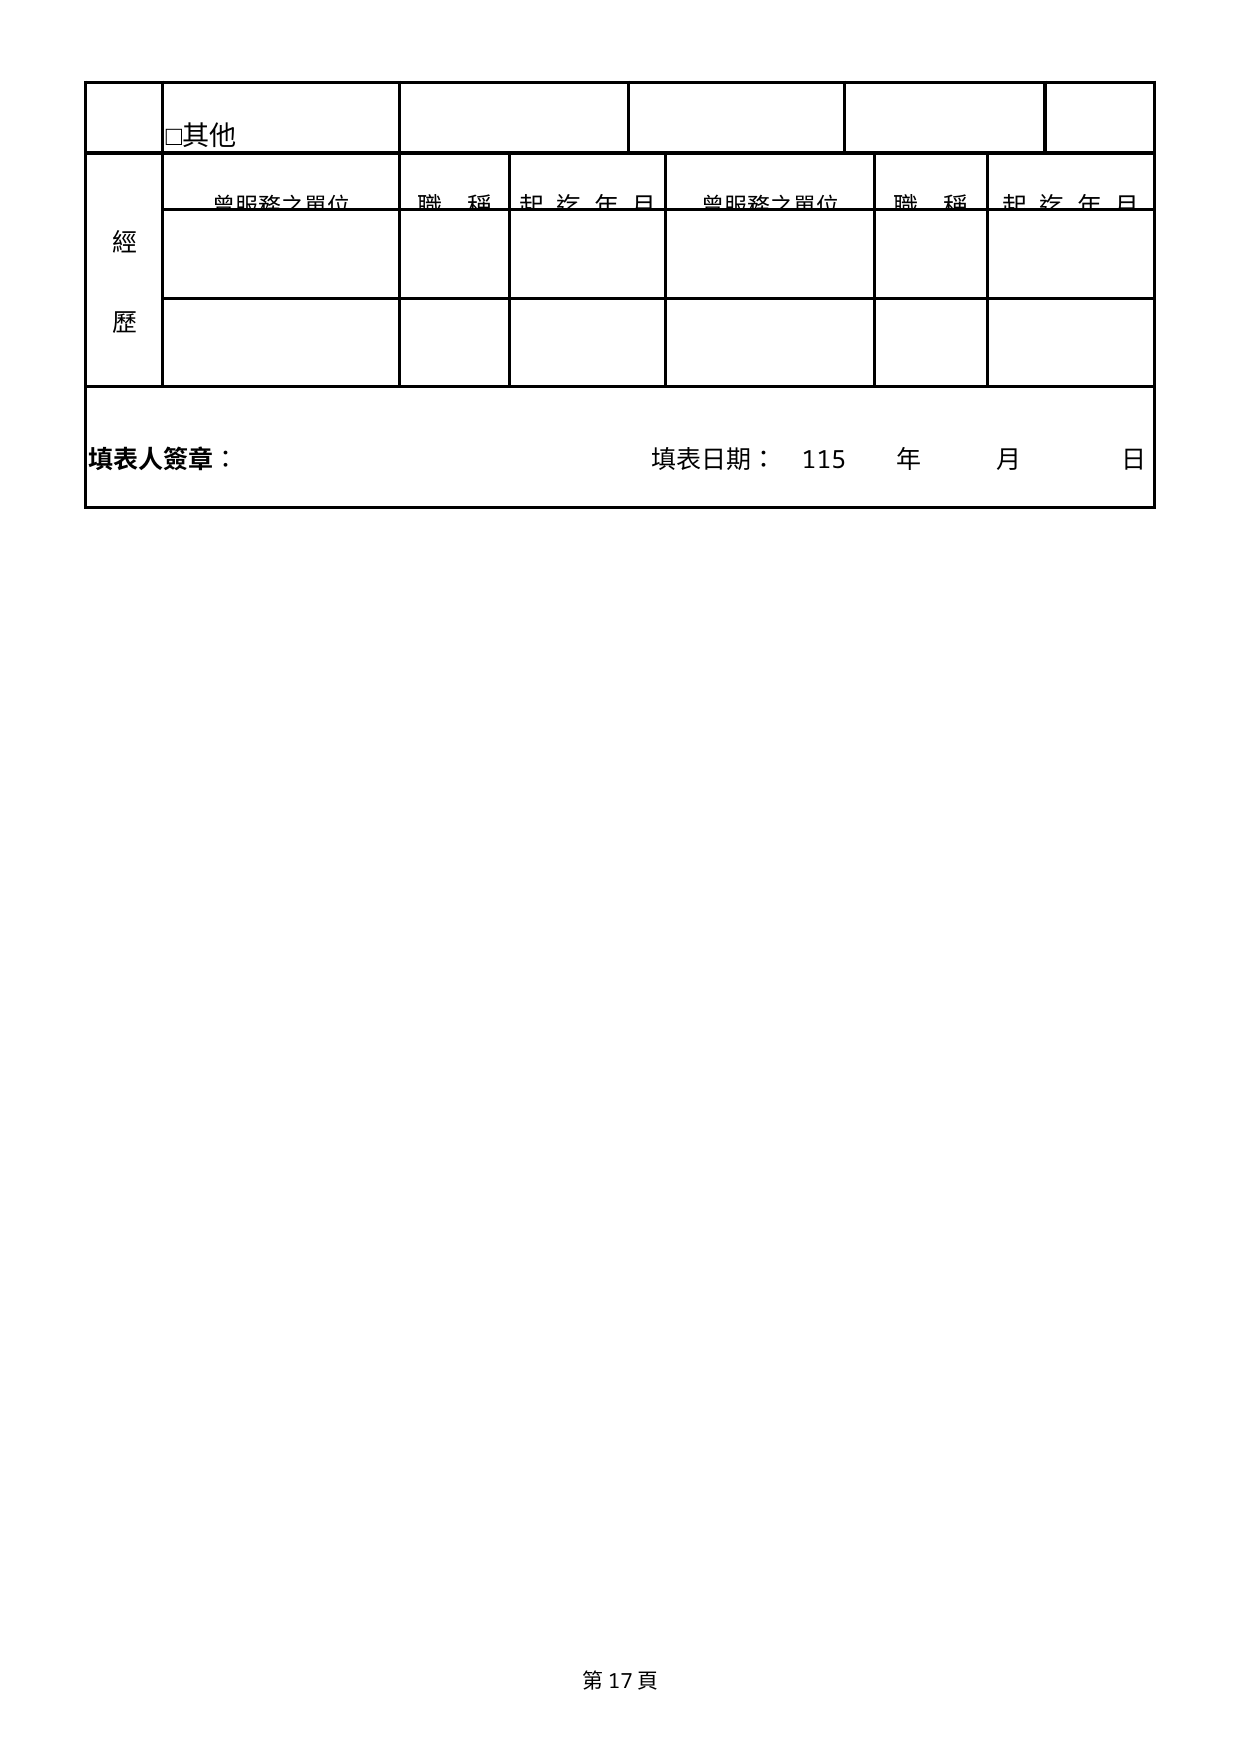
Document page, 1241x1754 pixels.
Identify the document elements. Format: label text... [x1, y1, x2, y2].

table_cell 起 迄 年 月 [511, 155, 664, 208]
table_cell [876, 300, 986, 385]
table_cell [989, 300, 1153, 385]
table_cell 起 迄 年 月 [989, 155, 1153, 208]
table_cell [164, 300, 398, 385]
table_cell 職 稱 [401, 155, 508, 208]
table_cell 職 稱 [876, 155, 986, 208]
table_cell [846, 84, 1043, 151]
table_cell [511, 211, 664, 297]
table_cell [667, 300, 873, 385]
table_cell [511, 300, 664, 385]
table_cell 曾服務之單位 （公司或學校） [164, 155, 398, 208]
table_cell [164, 211, 398, 297]
table_cell [401, 211, 508, 297]
table_cell 填表人簽章： 填表日期： 115 年 月 日 [87, 388, 1153, 506]
table_cell 經 歷 [87, 155, 161, 385]
table_cell [876, 211, 986, 297]
table_cell [401, 300, 508, 385]
table_cell [630, 84, 843, 151]
table_cell 曾服務之單位 （公司或學校） [667, 155, 873, 208]
table_cell [667, 211, 873, 297]
table_cell □其他 [164, 84, 398, 151]
table_cell [1047, 84, 1153, 151]
table_cell [989, 211, 1153, 297]
table_cell 應 繳 驗 證 件 [87, 84, 161, 151]
table_cell [401, 84, 627, 151]
